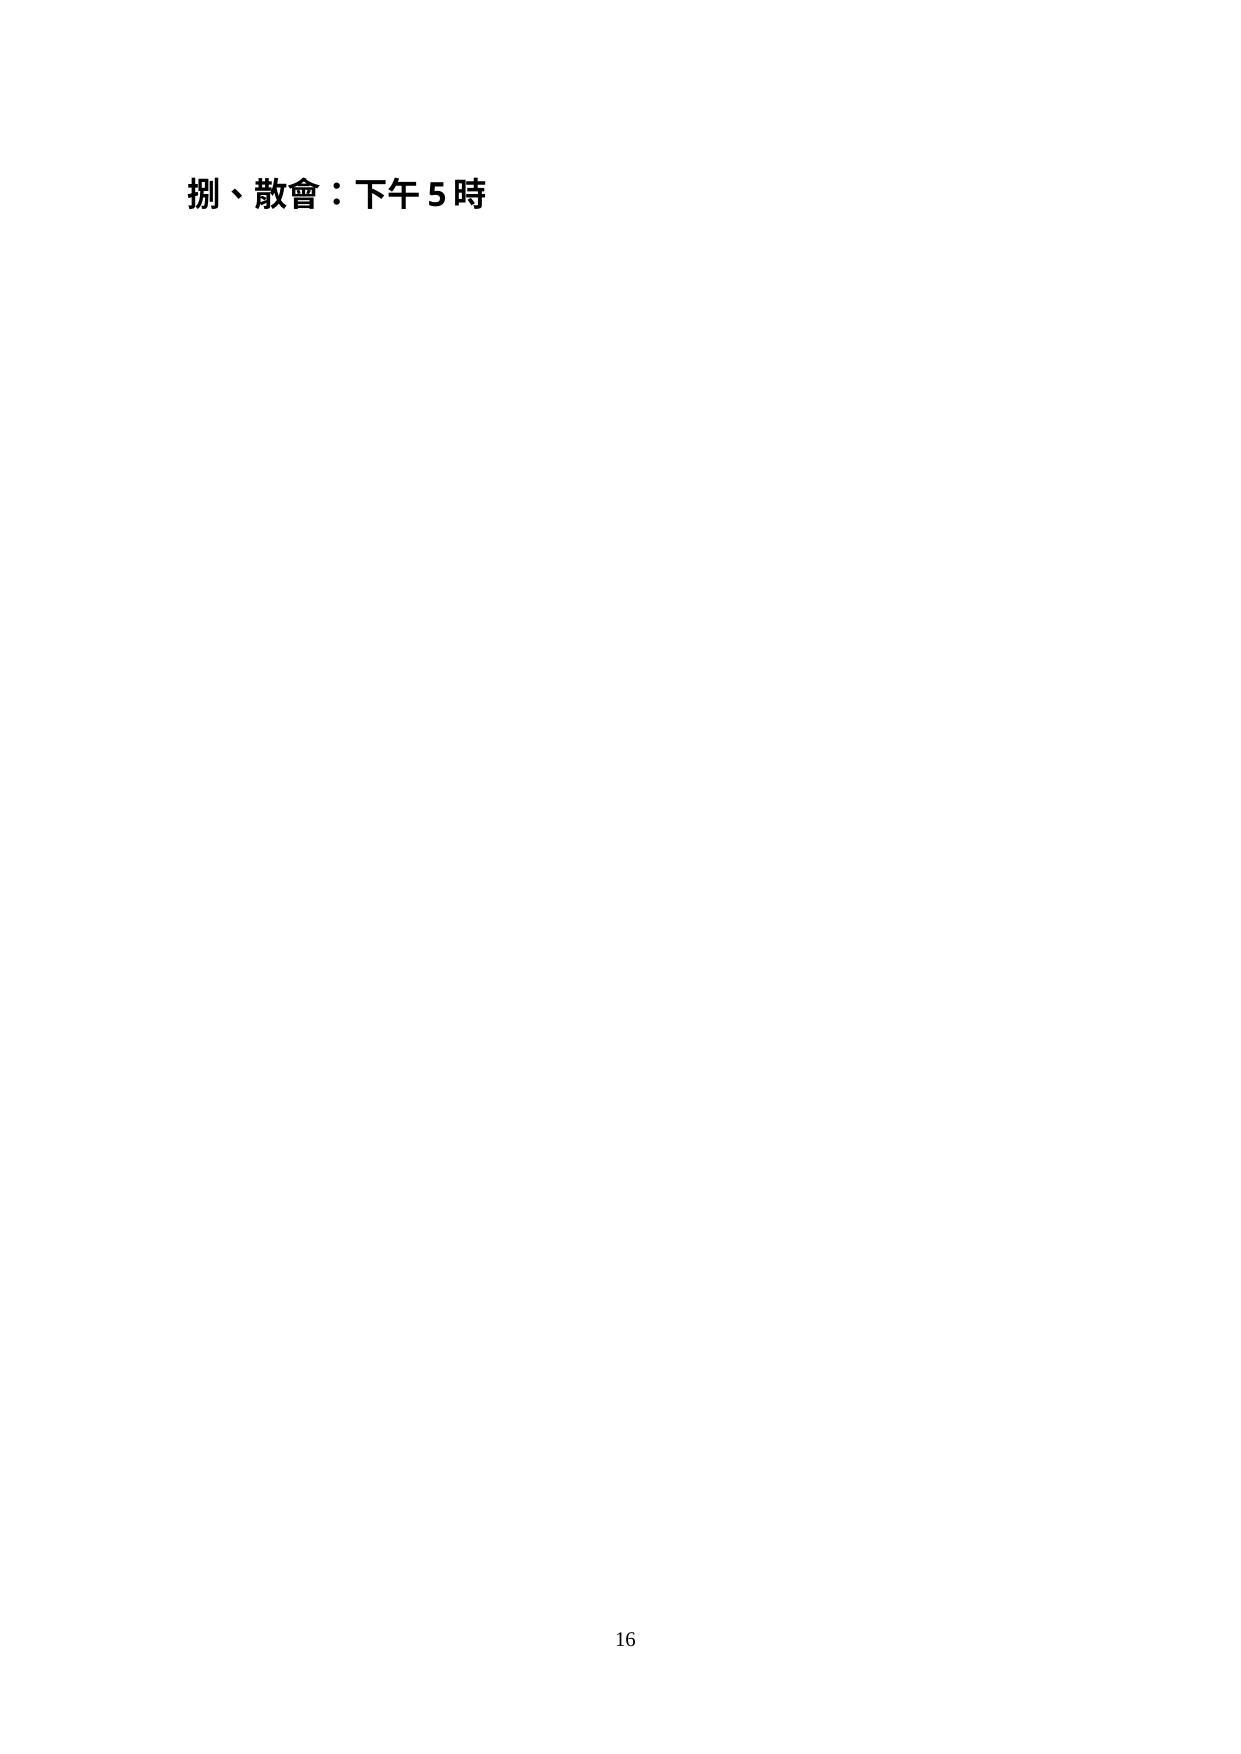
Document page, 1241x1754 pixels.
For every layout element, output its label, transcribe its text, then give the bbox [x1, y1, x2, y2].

text 捌、散會：下午5時 [187, 164, 1063, 217]
